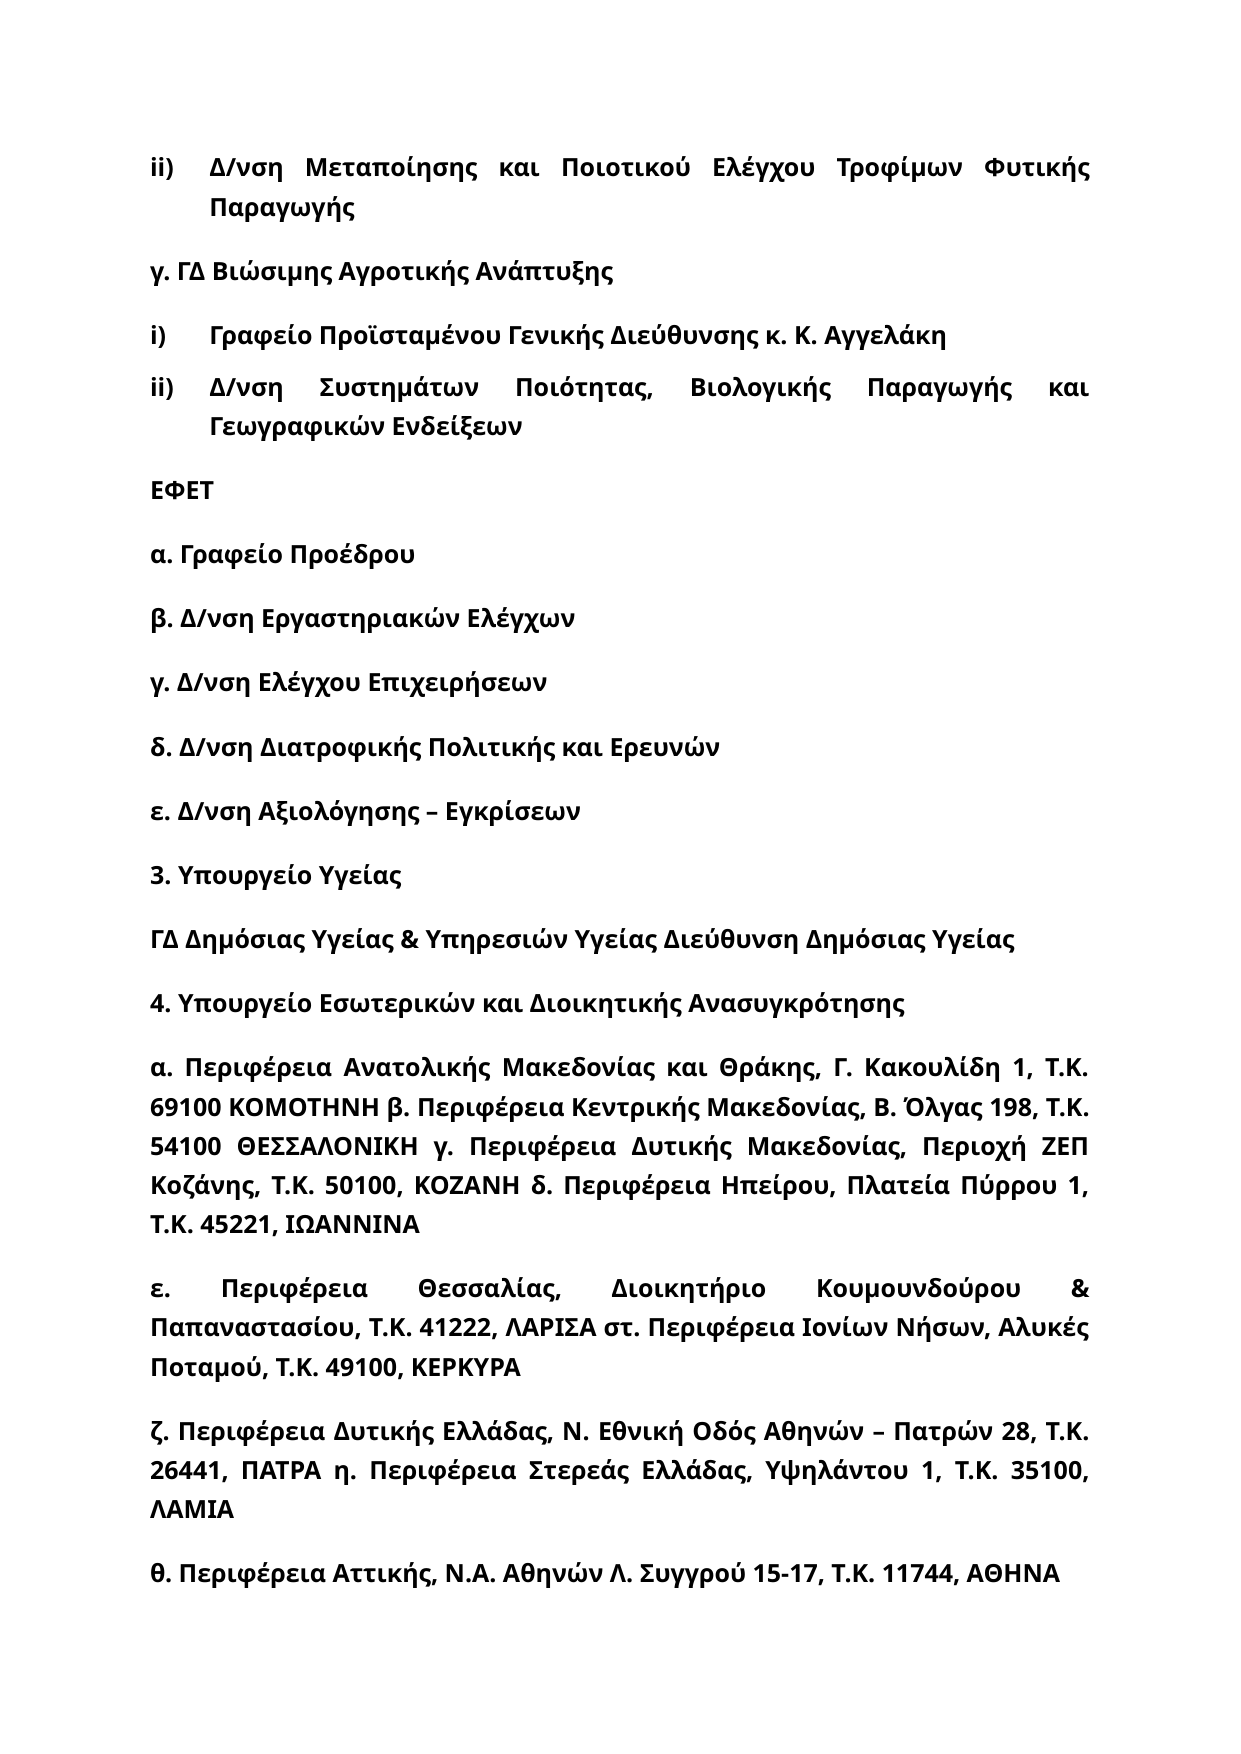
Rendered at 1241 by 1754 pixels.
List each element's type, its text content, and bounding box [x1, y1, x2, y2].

text δ. Δ/νση Διατροφικής Πολιτικής και Ερευνών [150, 729, 1090, 763]
text θ. Περιφέρεια Αττικής, Ν.Α. Αθηνών Λ. Συγγρού 15-17, Τ.Κ. 11744, ΑΘΗΝΑ [150, 1556, 1090, 1590]
text α. Περιφέρεια Ανατολικής Μακεδονίας και Θράκης, Γ. Κακουλίδη 1, Τ.Κ. 69100 ΚΟΜΟΤΗΝΗ β. Περιφέρεια Κεντρικής Μακεδονίας, Β. Όλγας 198, Τ.Κ. 54100 ΘΕΣΣΑΛΟΝΙΚΗ γ. Περιφέρεια Δυτικής Μακεδονίας, Περιοχή ΖΕΠ Κοζάνης, Τ.Κ. 50100, ΚΟΖΑΝΗ δ. Περιφέρεια Ηπείρου, Πλατεία Πύρρου 1, Τ.Κ. 45221, ΙΩΑΝΝΙΝΑ [150, 1050, 1090, 1241]
text 4. Υπουργείο Εσωτερικών και Διοικητικής Ανασυγκρότησης [150, 986, 1090, 1020]
text ΓΔ Δημόσιας Υγείας & Υπηρεσιών Υγείας Διεύθυνση Δημόσιας Υγείας [150, 922, 1090, 956]
text α. Γραφείο Προέδρου [150, 537, 1090, 571]
text γ. ΓΔ Βιώσιμης Αγροτικής Ανάπτυξης [150, 253, 1090, 287]
list i) Γραφείο Προϊσταμένου Γενικής Διεύθυνσης κ. Κ. Αγγελάκη [150, 317, 1090, 352]
text ΕΦΕΤ [150, 472, 1090, 507]
text 3. Υπουργείο Υγείας [150, 857, 1090, 892]
list ii) Δ/νση Μεταποίησης και Ποιοτικού Ελέγχου Τροφίμων Φυτικής Παραγωγής [150, 150, 1090, 223]
text γ. Δ/νση Ελέγχου Επιχειρήσεων [150, 665, 1090, 699]
list ii) Δ/νση Συστημάτων Ποιότητας, Βιολογικής Παραγωγής και Γεωγραφικών Ενδείξεων [150, 369, 1090, 442]
text β. Δ/νση Εργαστηριακών Ελέγχων [150, 601, 1090, 635]
text ε. Περιφέρεια Θεσσαλίας, Διοικητήριο Κουμουνδούρου & Παπαναστασίου, Τ.Κ. 41222, ΛΑΡΙΣΑ στ. Περιφέρεια Ιονίων Νήσων, Αλυκές Ποταμού, Τ.Κ. 49100, ΚΕΡΚΥΡΑ [150, 1271, 1090, 1383]
text ε. Δ/νση Αξιολόγησης – Εγκρίσεων [150, 793, 1090, 827]
text ζ. Περιφέρεια Δυτικής Ελλάδας, Ν. Εθνική Οδός Αθηνών – Πατρών 28, Τ.Κ. 26441, ΠΑΤΡΑ η. Περιφέρεια Στερεάς Ελλάδας, Υψηλάντου 1, Τ.Κ. 35100, ΛΑΜΙΑ [150, 1413, 1090, 1526]
